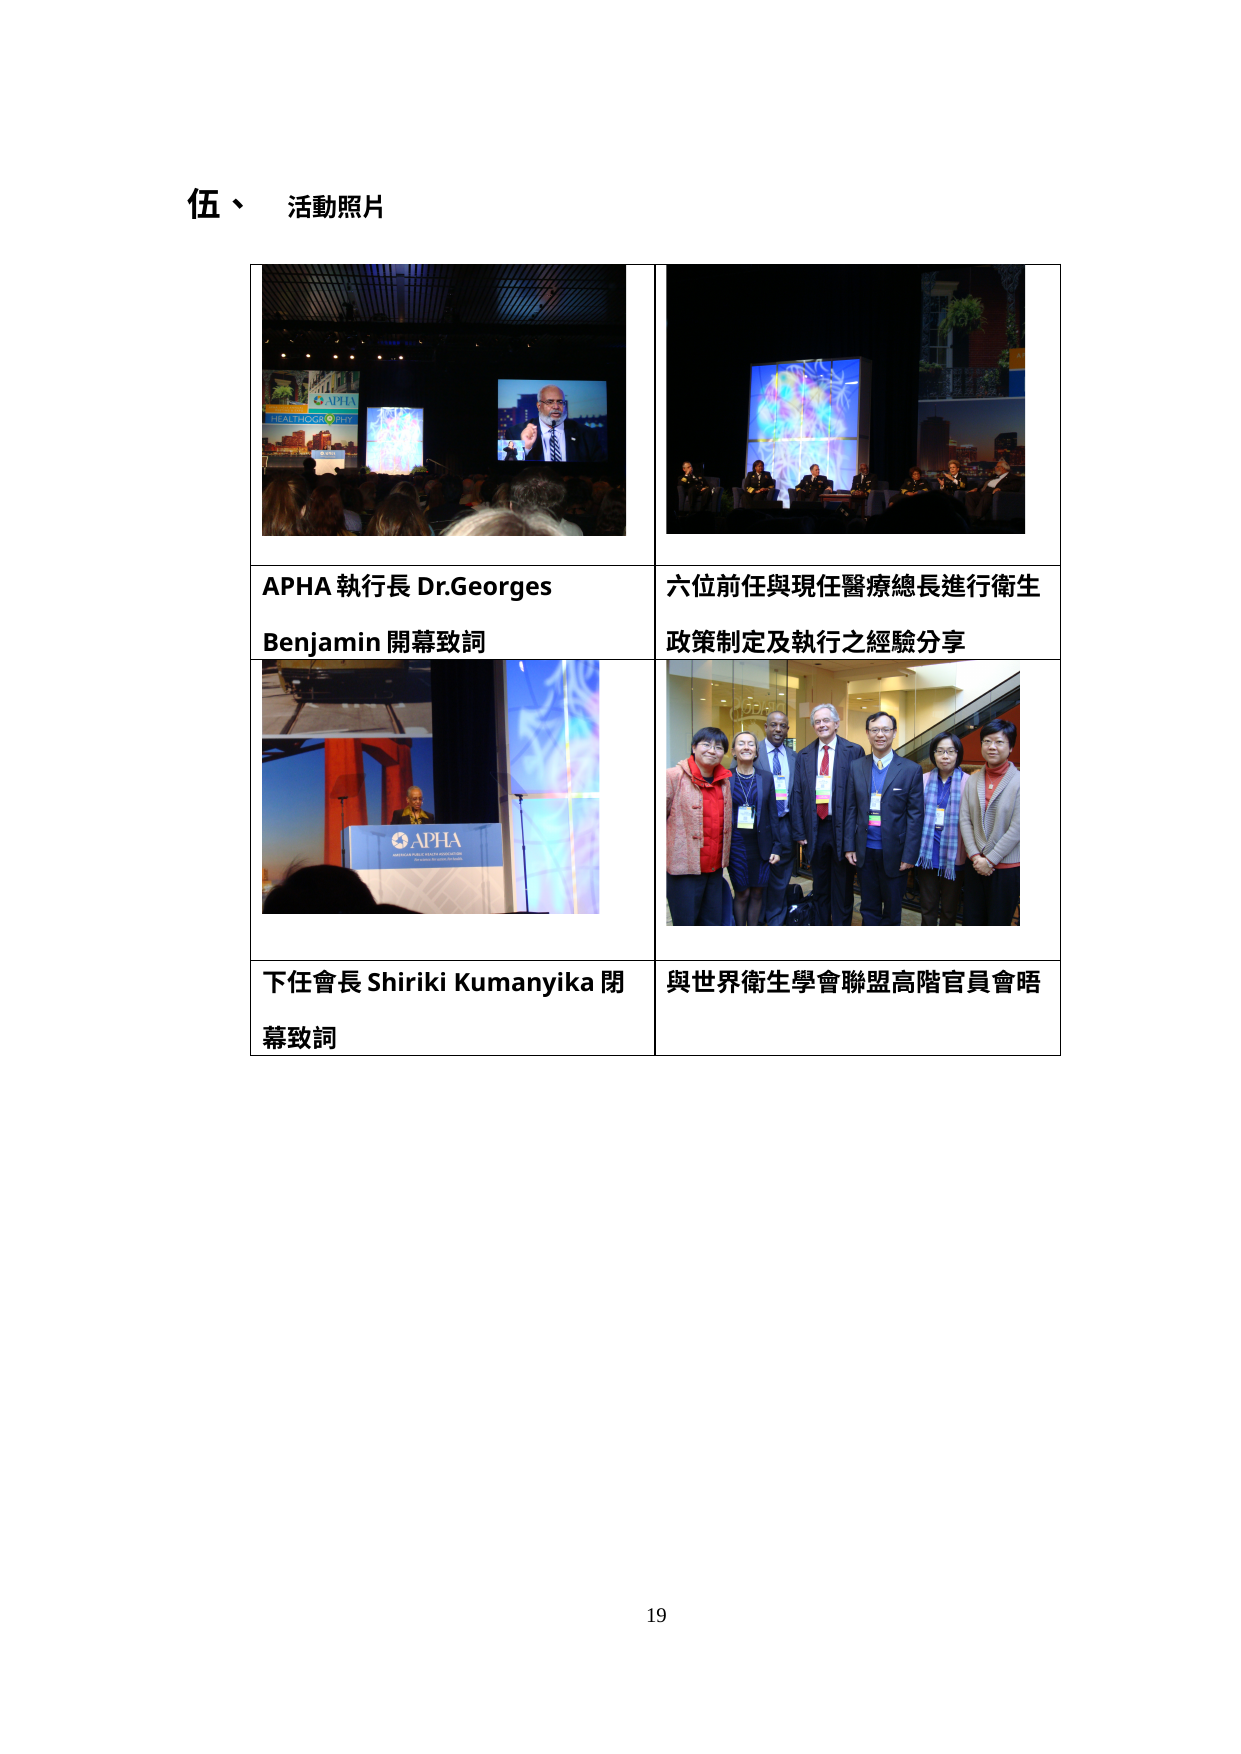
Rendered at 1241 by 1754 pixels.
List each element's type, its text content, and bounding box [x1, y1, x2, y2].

table_cell 下任會長Shiriki Kumanyika閉幕致詞 [251, 961, 654, 1055]
table_header [251, 265, 654, 564]
table_cell APHA執行長Dr.Georges Benjamin開幕致詞 [251, 566, 654, 659]
table_cell 六位前任與現任醫療總長進行衛生政策制定及執行之經驗分享 [656, 566, 1060, 659]
table_header [656, 265, 1060, 564]
picture [262, 264, 627, 536]
picture [666, 660, 1020, 926]
picture [262, 660, 600, 914]
list 活動照片 [187, 164, 1125, 239]
table_cell [251, 660, 654, 960]
table_cell [656, 660, 1060, 960]
table_cell 與世界衛生學會聯盟高階官員會晤 [656, 961, 1060, 1055]
picture [666, 264, 1026, 534]
